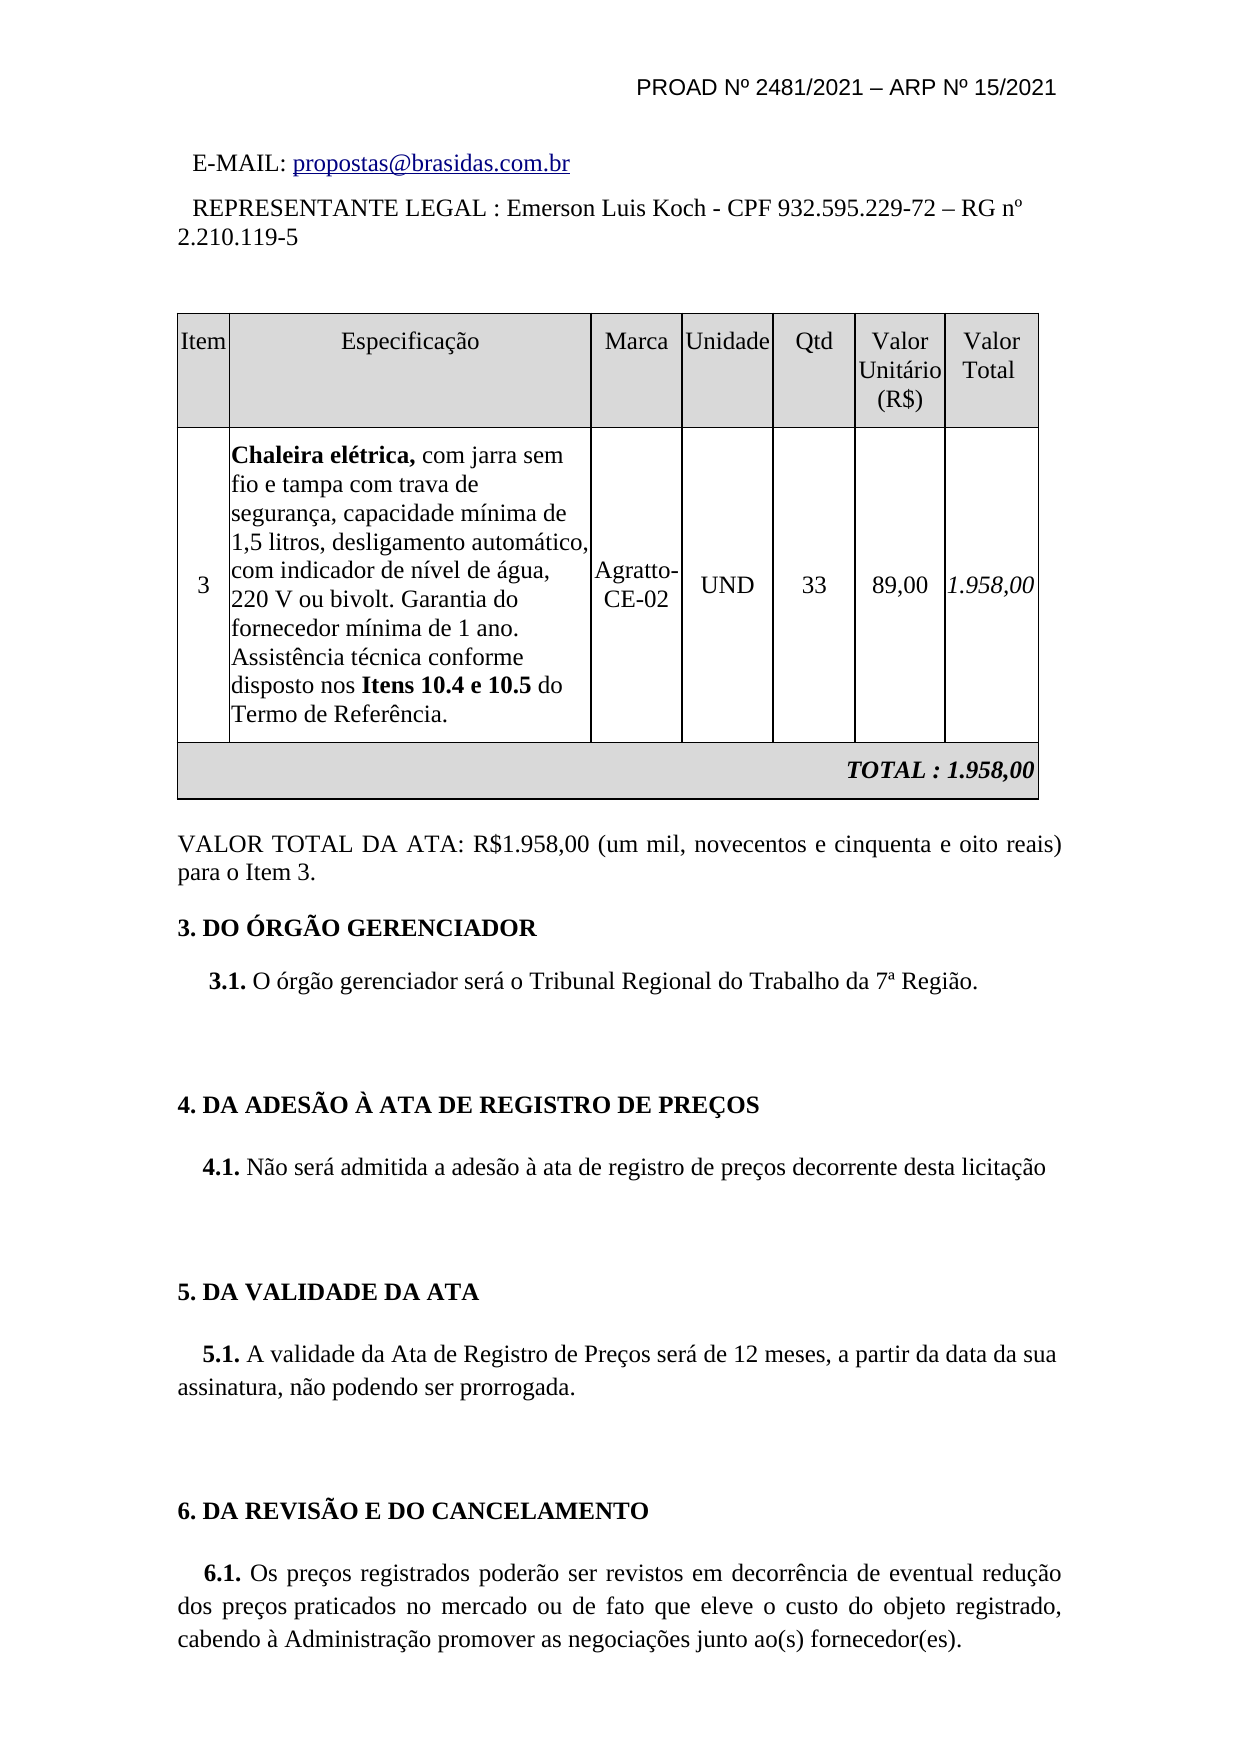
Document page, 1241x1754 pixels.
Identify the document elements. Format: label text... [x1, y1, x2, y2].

table_header Unidade [683, 314, 772, 427]
list E-MAIL: propostas@brasidas.com.br [177, 148, 1063, 176]
table_cell Agratto-CE-02 [592, 428, 681, 742]
table_cell Chaleira elétrica, com jarra sem fio e tampa com trava de segurança, capacidade mínima de 1,5 litros, desligamento automático, com indicador de nível de água, 220 V ou bivolt. Garantia do fornecedor mínima de 1 ano. Assistência técnica conforme disposto nos Itens 10.4 e 10.5 do Termo de Referência. [230, 428, 590, 742]
table_cell 3 [178, 428, 229, 742]
text 4. DA ADESÃO À ATA DE REGISTRO DE PREÇOS [177, 1090, 1063, 1119]
text 4.1. Não será admitida a adesão à ata de registro de preços decorrente desta licitação [177, 1152, 1063, 1181]
table_cell TOTAL : 1.958,00 [178, 743, 1038, 798]
text 6.1. Os preços registrados poderão ser revistos em decorrência de eventual redução dos preços praticados no mercado ou de fato que eleve o custo do objeto registrado, cabendo à Administração promover as negociações junto ao(s) fornecedor(es). [177, 1558, 1063, 1653]
text VALOR TOTAL DA ATA: R$1.958,00 (um mil, novecentos e cinquenta e oito reais) para o Item 3. [177, 829, 1063, 886]
table_header Qtd [774, 314, 854, 427]
table_header Valor Unitário (R$) [856, 314, 944, 427]
table_cell 1.958,00 [946, 428, 1038, 742]
text 5.1. A validade da Ata de Registro de Preços será de 12 meses, a partir da data da sua assinatura, não podendo ser prorrogada. [177, 1339, 1063, 1401]
table_header Especificação [230, 314, 590, 427]
text 3.1. O órgão gerenciador será o Tribunal Regional do Trabalho da 7ª Região. [177, 966, 1063, 995]
table_header Marca [592, 314, 681, 427]
table_header Item [178, 314, 229, 427]
text 6. DA REVISÃO E DO CANCELAMENTO [177, 1496, 1063, 1525]
list 3. DO ÓRGÃO GERENCIADOR [177, 913, 1063, 941]
list REPRESENTANTE LEGAL : Emerson Luis Koch - CPF 932.595.229-72 – RG nº 2.210.119-5 [177, 193, 1063, 251]
table_cell 89,00 [856, 428, 944, 742]
table_header Valor Total [946, 314, 1038, 427]
text 5. DA VALIDADE DA ATA [177, 1277, 1063, 1305]
table_cell 33 [774, 428, 854, 742]
table_cell UND [683, 428, 772, 742]
